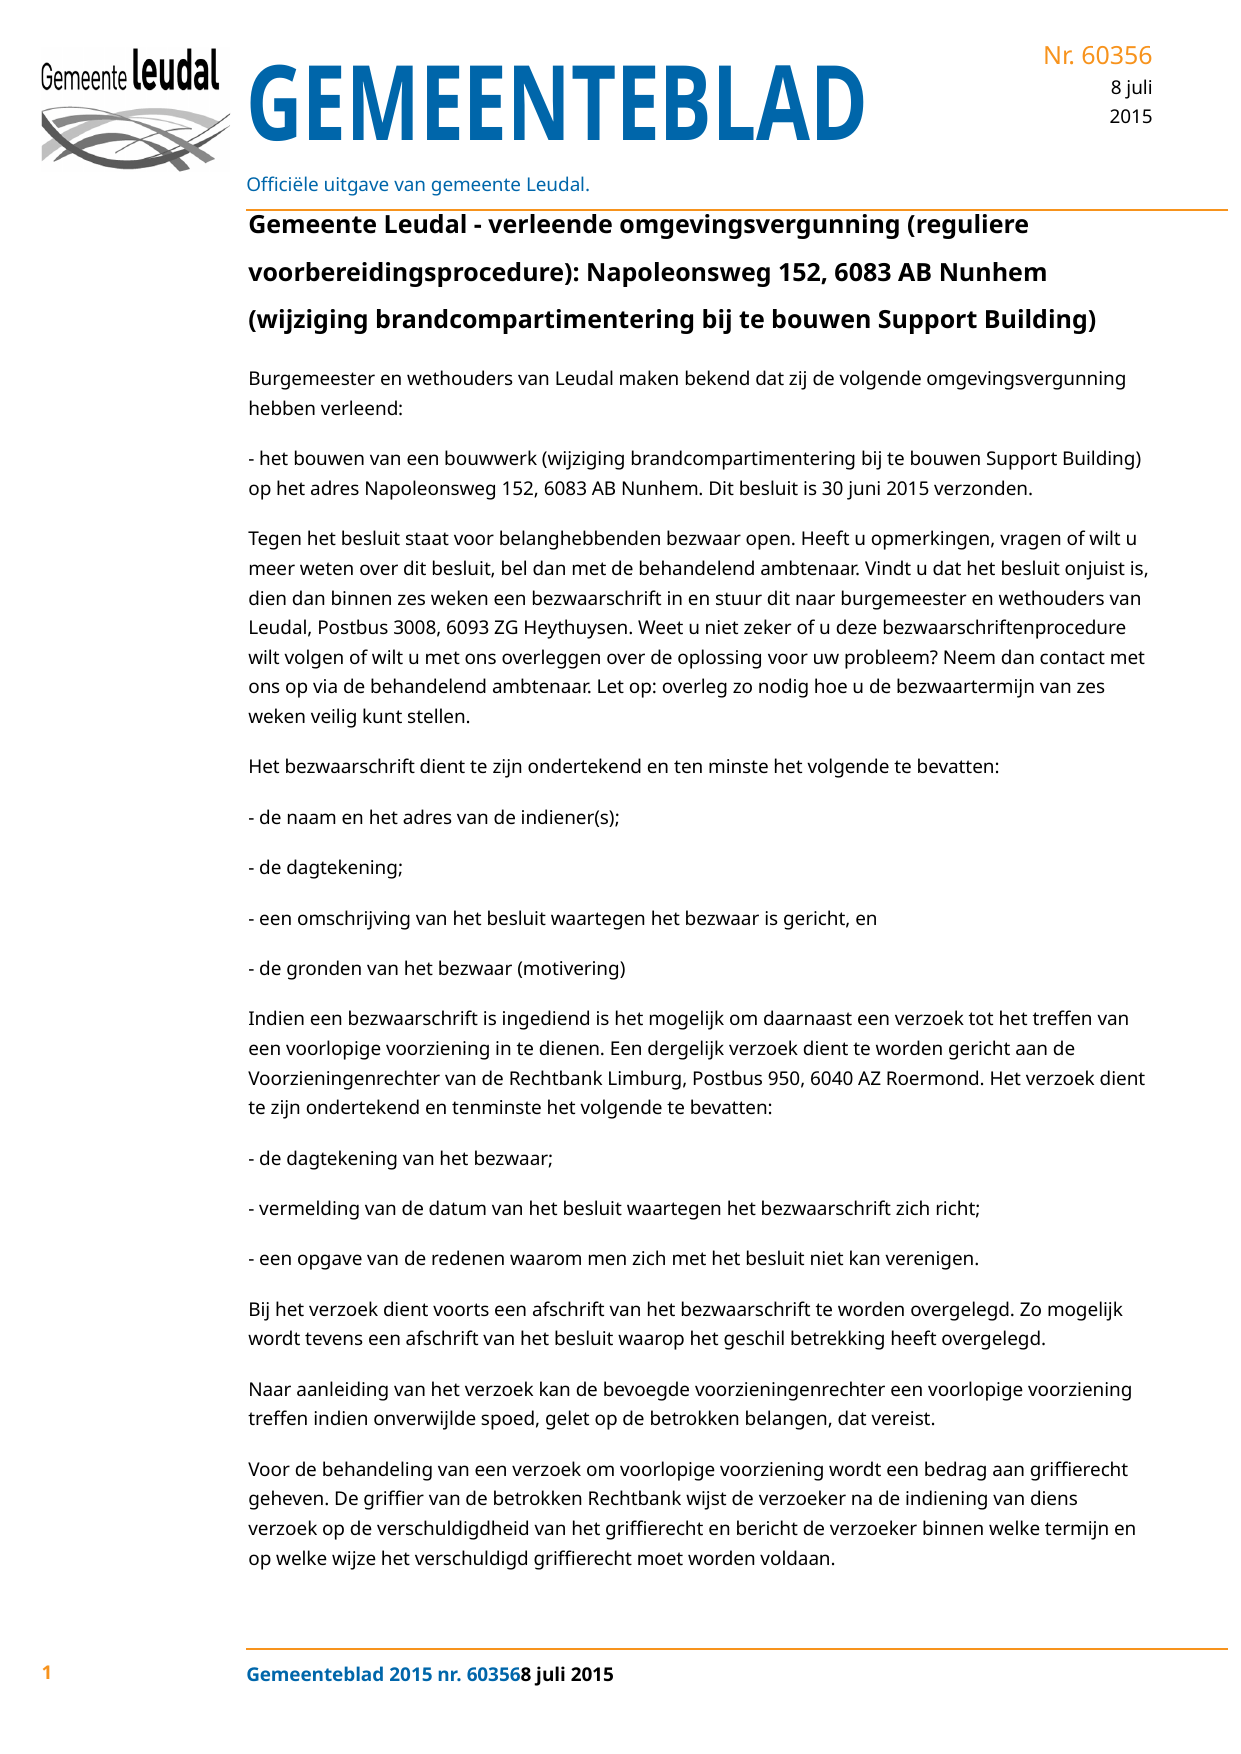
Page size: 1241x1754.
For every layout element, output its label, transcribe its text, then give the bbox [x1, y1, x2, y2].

text Naar aanleiding van het verzoek kan de bevoegde voorzieningenrechter een voorlopige voorziening treffen indien onverwijlde spoed, gelet op de betrokken belangen, dat vereist. [248, 1376, 1152, 1431]
text Indien een bezwaarschrift is ingediend is het mogelijk om daarnaast een verzoek tot het treffen van een voorlopige voorziening in te dienen. Een dergelijk verzoek dient te worden gericht aan de Voorzieningenrechter van de Rechtbank Limburg, Postbus 950, 6040 AZ Roermond. Het verzoek dient te zijn ondertekend en tenminste het volgende te bevatten: [248, 1006, 1152, 1120]
text - een opgave van de redenen waarom men zich met het besluit niet kan verenigen. [248, 1246, 1152, 1271]
picture [41, 47, 231, 172]
text Het bezwaarschrift dient te zijn ondertekend en ten minste het volgende te bevatten: [248, 753, 1152, 779]
text Bij het verzoek dient voorts een afschrift van het bezwaarschrift te worden overgelegd. Zo mogelijk wordt tevens een afschrift van het besluit waarop het geschil betrekking heeft overgelegd. [248, 1296, 1152, 1351]
text Tegen het besluit staat voor belanghebbenden bezwaar open. Heeft u opmerkingen, vragen of wilt u meer weten over dit besluit, bel dan met de behandelend ambtenaar. Vindt u dat het besluit onjuist is, dien dan binnen zes weken een bezwaarschrift in en stuur dit naar burgemeester en wethouders van Leudal, Postbus 3008, 6093 ZG Heythuysen. Weet u niet zeker of u deze bezwaarschriftenprocedure wilt volgen of wilt u met ons overleggen over de oplossing voor uw probleem? Neem dan contact met ons op via de behandelend ambtenaar. Let op: overleg zo nodig hoe u de bezwaartermijn van zes weken veilig kunt stellen. [248, 526, 1152, 729]
text - de dagtekening; [248, 854, 1152, 880]
text - vermelding van de datum van het besluit waartegen het bezwaarschrift zich richt; [248, 1195, 1152, 1221]
text Voor de behandeling van een verzoek om voorlopige voorziening wordt een bedrag aan griffierecht geheven. De griffier van de betrokken Rechtbank wijst de verzoeker na de indiening van diens verzoek op de verschuldigdheid van het griffierecht en bericht de verzoeker binnen welke termijn en op welke wijze het verschuldigd griffierecht moet worden voldaan. [248, 1456, 1152, 1570]
text - de naam en het adres van de indiener(s); [248, 804, 1152, 829]
text - een omschrijving van het besluit waartegen het bezwaar is gericht, en [248, 905, 1152, 930]
text - de dagtekening van het bezwaar; [248, 1145, 1152, 1170]
text Burgemeester en wethouders van Leudal maken bekend dat zij de volgende omgevingsvergunning hebben verleend: [248, 366, 1152, 421]
text - het bouwen van een bouwwerk (wijziging brandcompartimentering bij te bouwen Support Building) op het adres Napoleonsweg 152, 6083 AB Nunhem. Dit besluit is 30 juni 2015 verzonden. [248, 446, 1152, 501]
text Gemeente Leudal - verleende omgevingsvergunning (reguliere voorbereidingsprocedure): Napoleonsweg 152, 6083 AB Nunhem (wijziging brandcompartimentering bij te bouwen Support Building) [248, 211, 1152, 336]
text - de gronden van het bezwaar (motivering) [248, 955, 1152, 981]
